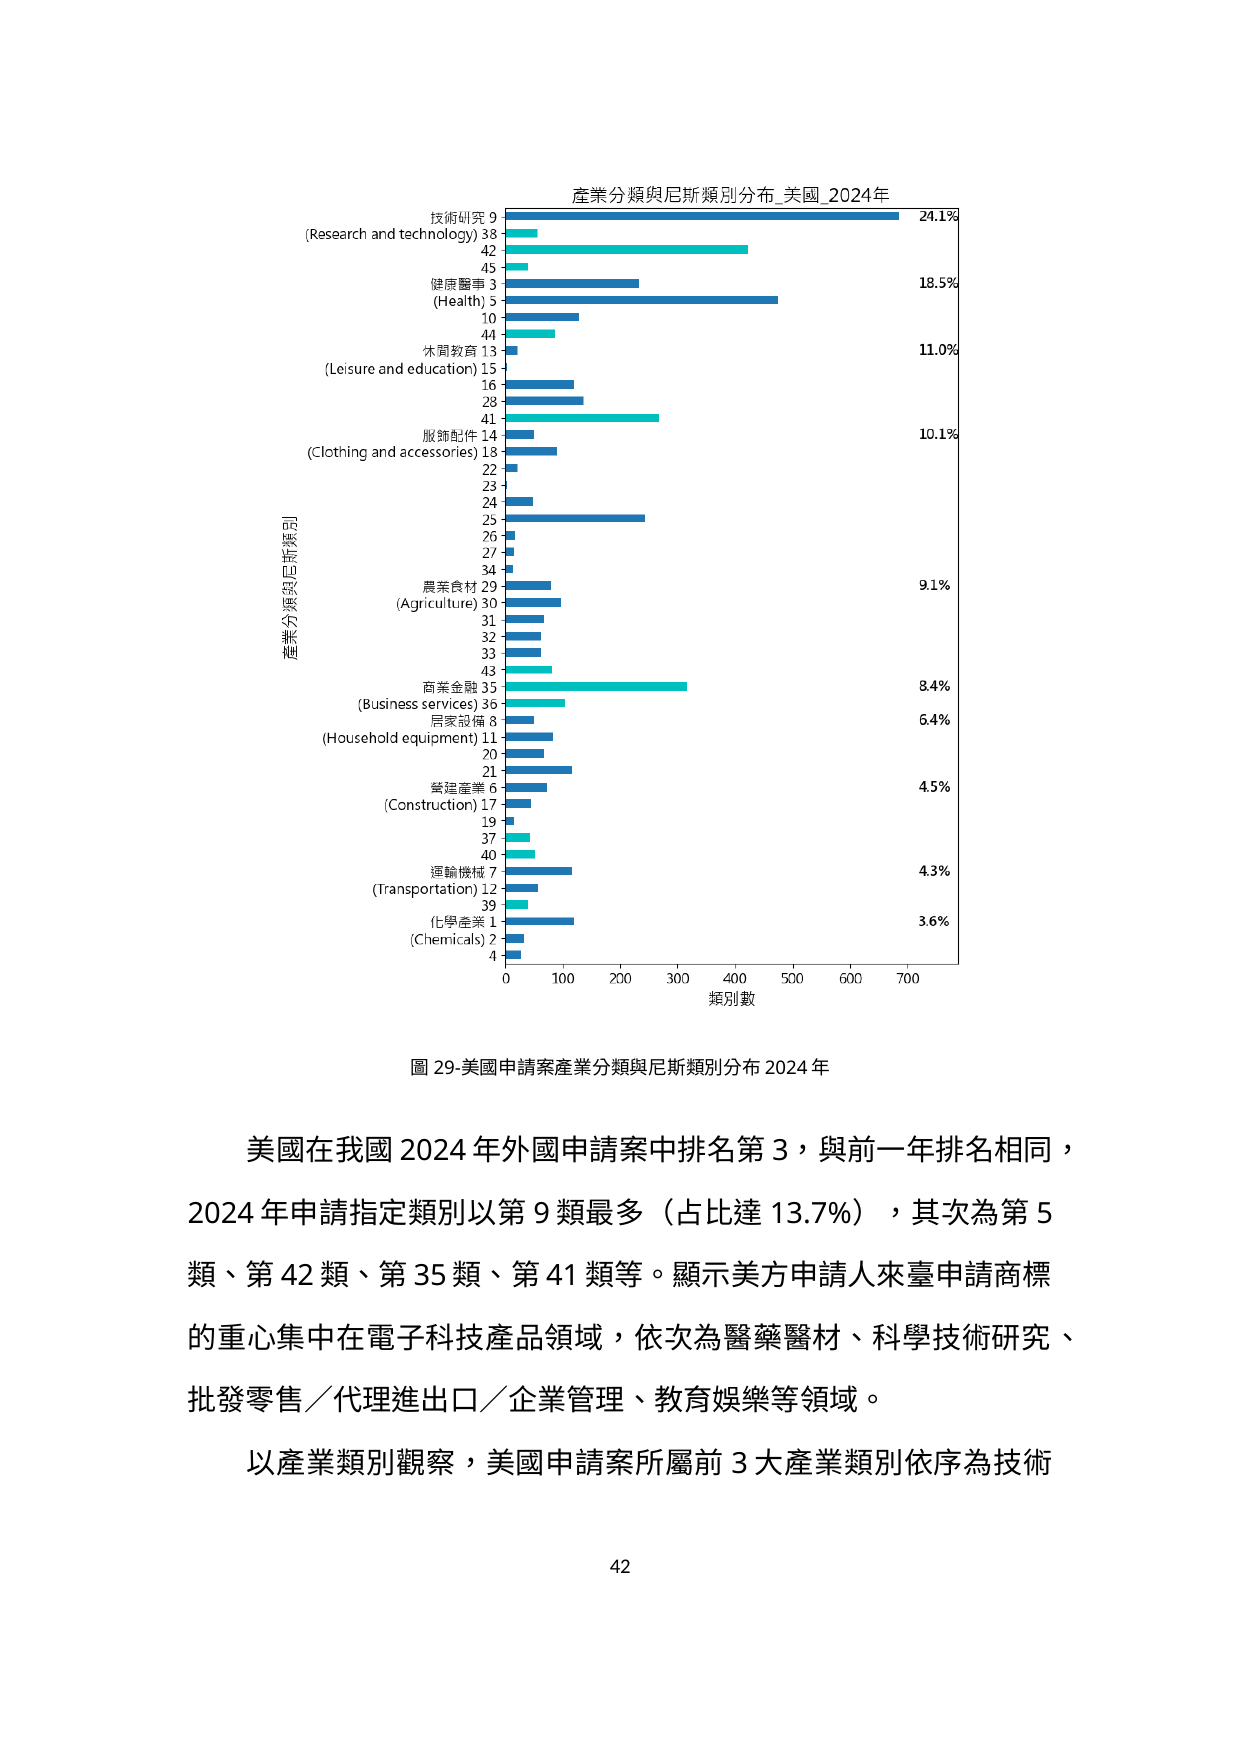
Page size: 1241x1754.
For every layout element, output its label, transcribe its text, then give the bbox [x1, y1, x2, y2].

text 圖 29-美國申請案產業分類與尼斯類別分布2024年 [187, 1025, 1053, 1087]
text 美國在我國2024年外國申請案中排名第3，與前一年排名相同，2024年申請指定類別以第9類最多（占比達13.7%），其次為第5類、第42類、第35類、第41類等。顯示美方申請人來臺申請商標的重心集中在電子科技產品領域，依次為醫藥醫材、科學技術研究、批發零售／代理進出口／企業管理、教育娛樂等領域。 [187, 1106, 1053, 1419]
text 以產業類別觀察，美國申請案所屬前3大產業類別依序為技術 [187, 1419, 1053, 1481]
